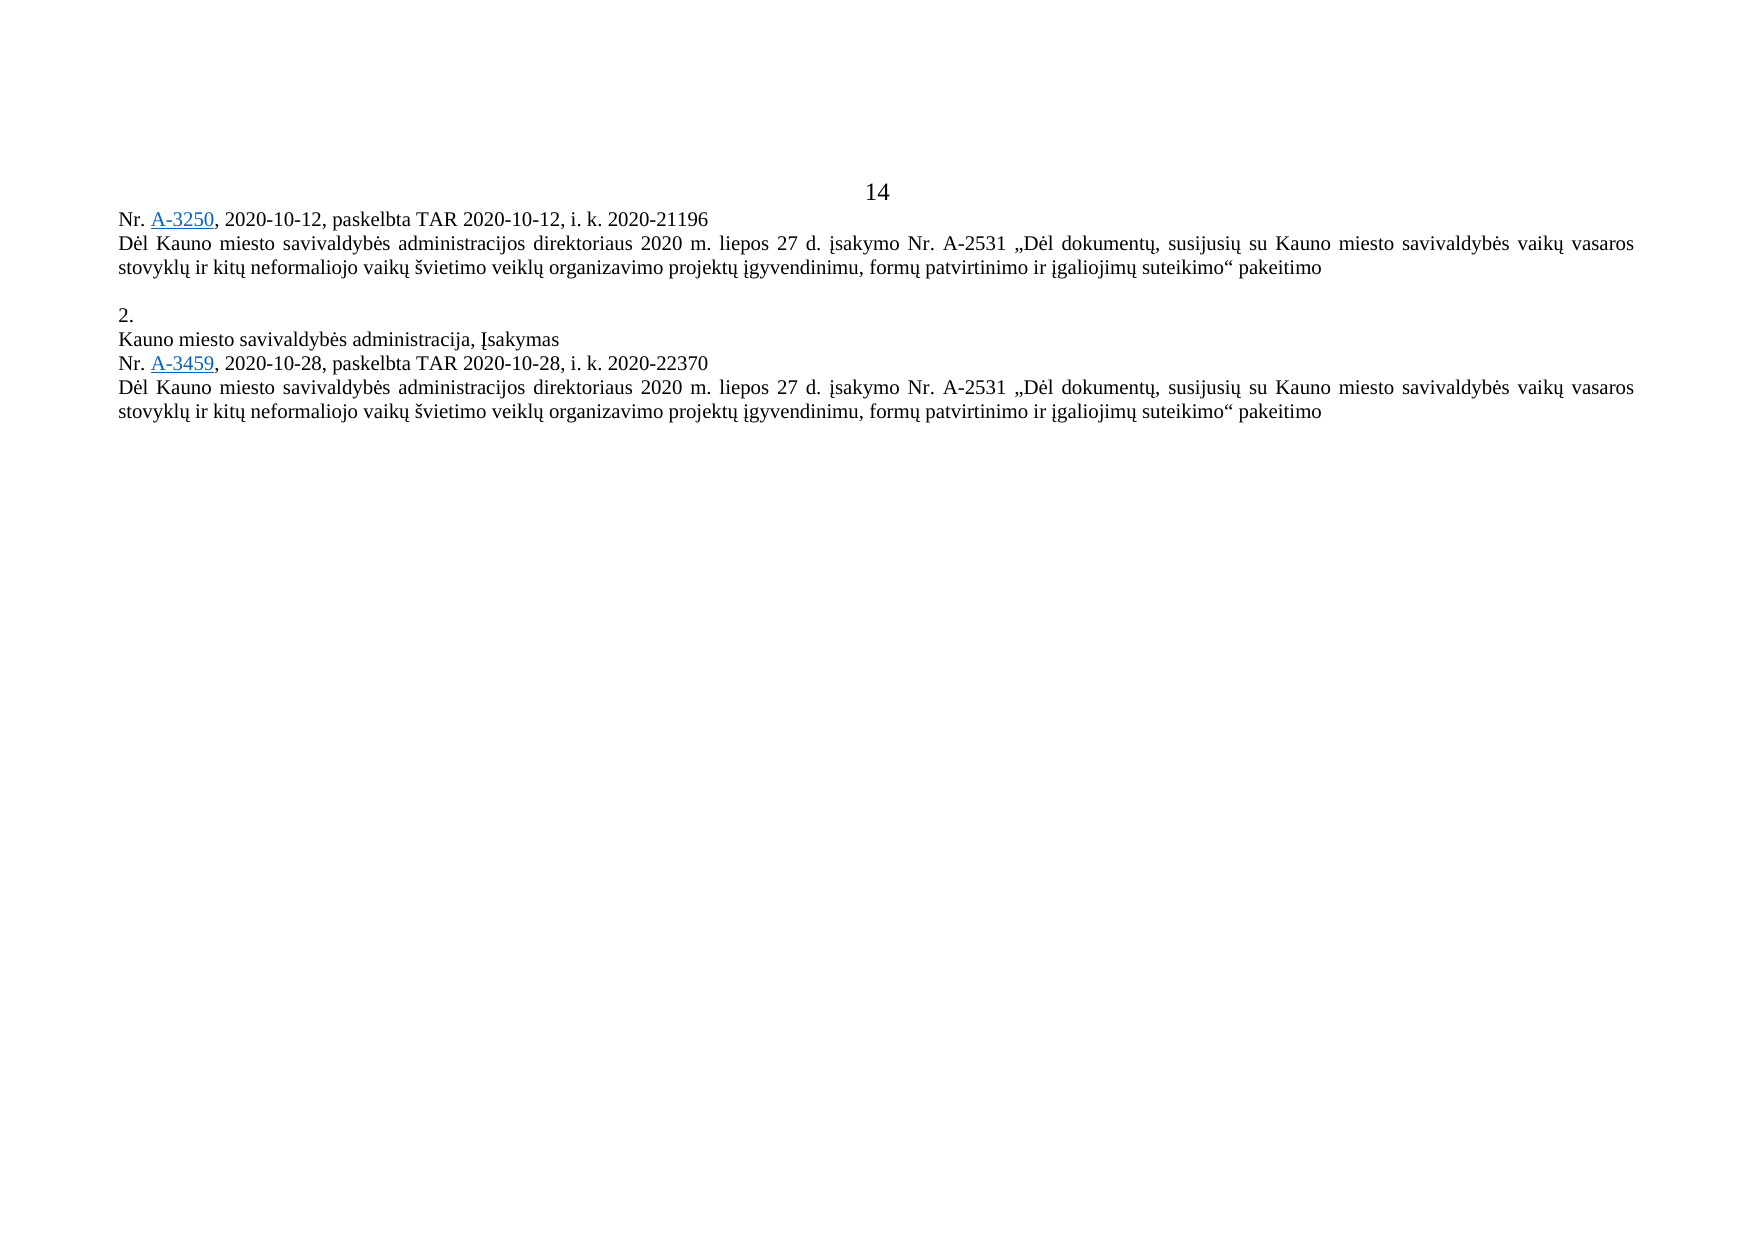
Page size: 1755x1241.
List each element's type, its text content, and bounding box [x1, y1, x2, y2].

text Dėl Kauno miesto savivaldybės administracijos direktoriaus 2020 m. liepos 27 d. įsakymo Nr. A-2531 „Dėl dokumentų, susijusių su Kauno miesto savivaldybės vaikų vasaros stovyklų ir kitų neformaliojo vaikų švietimo veiklų organizavimo projektų įgyvendinimu, formų patvirtinimo ir įgaliojimų suteikimo“ pakeitimo [118, 375, 1636, 423]
text 2. [118, 303, 1636, 327]
text Nr. A-3459, 2020-10-28, paskelbta TAR 2020-10-28, i. k. 2020-22370 [118, 351, 1636, 375]
text Dėl Kauno miesto savivaldybės administracijos direktoriaus 2020 m. liepos 27 d. įsakymo Nr. A-2531 „Dėl dokumentų, susijusių su Kauno miesto savivaldybės vaikų vasaros stovyklų ir kitų neformaliojo vaikų švietimo veiklų organizavimo projektų įgyvendinimu, formų patvirtinimo ir įgaliojimų suteikimo“ pakeitimo [118, 231, 1636, 279]
text Kauno miesto savivaldybės administracija, Įsakymas [118, 327, 1636, 351]
text Nr. A-3250, 2020-10-12, paskelbta TAR 2020-10-12, i. k. 2020-21196 [118, 207, 1636, 231]
